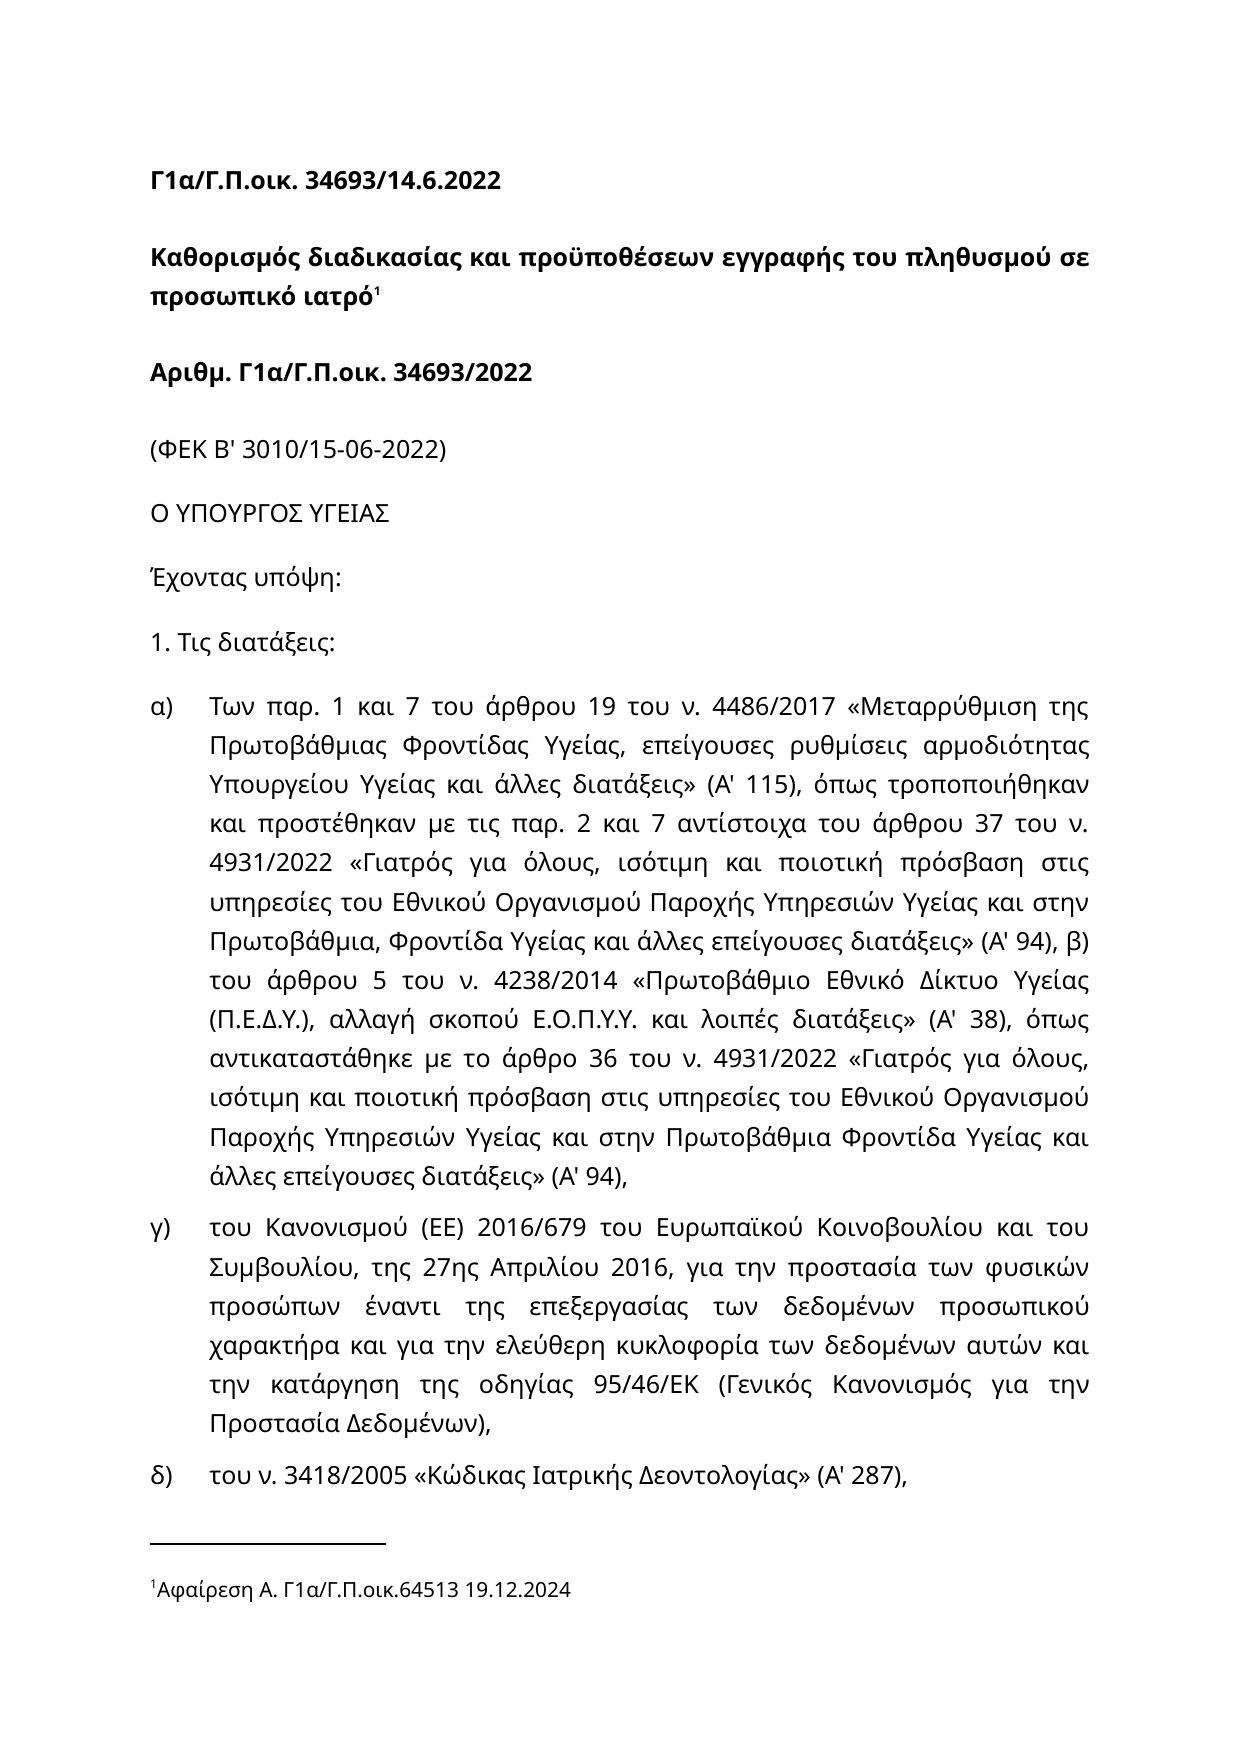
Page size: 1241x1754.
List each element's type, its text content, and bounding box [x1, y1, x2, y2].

text Αφαίρεση A. Γ1α/Γ.Π.οικ.64513 19.12.2024 [150, 1576, 1090, 1604]
list γ) του Κανονισμού (ΕΕ) 2016/679 του Ευρωπαϊκού Κοινοβουλίου και του Συμβουλίου, της 27ης Απριλίου 2016, για την προστασία των φυσικών προσώπων έναντι της επεξεργασίας των δεδομένων προσωπικού χαρακτήρα και για την ελεύθερη κυκλοφορία των δεδομένων αυτών και την κατάργηση της οδηγίας 95/46/ΕΚ (Γενικός Κανονισμός για την Προστασία Δεδομένων), [150, 1210, 1090, 1440]
list α) Των παρ. 1 και 7 του άρθρου 19 του ν. 4486/2017 «Μεταρρύθμιση της Πρωτοβάθμιας Φροντίδας Υγείας, επείγουσες ρυθμίσεις αρμοδιότητας Υπουργείου Υγείας και άλλες διατάξεις» (Α' 115), όπως τροποποιήθηκαν και προστέθηκαν με τις παρ. 2 και 7 αντίστοιχα του άρθρου 37 του ν. 4931/2022 «Γιατρός για όλους, ισότιμη και ποιοτική πρόσβαση στις υπηρεσίες του Εθνικού Οργανισμού Παροχής Υπηρεσιών Υγείας και στην Πρωτοβάθμια, Φροντίδα Υγείας και άλλες επείγουσες διατάξεις» (Α' 94), β) του άρθρου 5 του ν. 4238/2014 «Πρωτοβάθμιο Εθνικό Δίκτυο Υγείας (Π.Ε.Δ.Υ.), αλλαγή σκοπού Ε.Ο.Π.Υ.Υ. και λοιπές διατάξεις» (Α' 38), όπως αντικαταστάθηκε με το άρθρο 36 του ν. 4931/2022 «Γιατρός για όλους, ισότιμη και ποιοτική πρόσβαση στις υπηρεσίες του Εθνικού Οργανισμού Παροχής Υπηρεσιών Υγείας και στην Πρωτοβάθμια Φροντίδα Υγείας και άλλες επείγουσες διατάξεις» (Α' 94), [150, 688, 1090, 1192]
list δ) του ν. 3418/2005 «Κώδικας Ιατρικής Δεοντολογίας» (Α' 287), [150, 1457, 1090, 1492]
text 1. Τις διατάξεις: [150, 624, 1090, 658]
text Έχοντας υπόψη: [150, 560, 1090, 594]
text Ο ΥΠΟΥΡΓΟΣ ΥΓΕΙΑΣ [150, 496, 1090, 530]
title Αριθμ. Γ1α/Γ.Π.οικ. 34693/2022 [150, 355, 1090, 389]
title Γ1α/Γ.Π.οικ. 34693/14.6.2022 [150, 162, 1090, 197]
title Καθορισμός διαδικασίας και προϋποθέσεων εγγραφής του πληθυσμού σε προσωπικό ιατρό [150, 239, 1090, 312]
text (ΦΕΚ Β' 3010/15-06-2022) [150, 432, 1090, 466]
